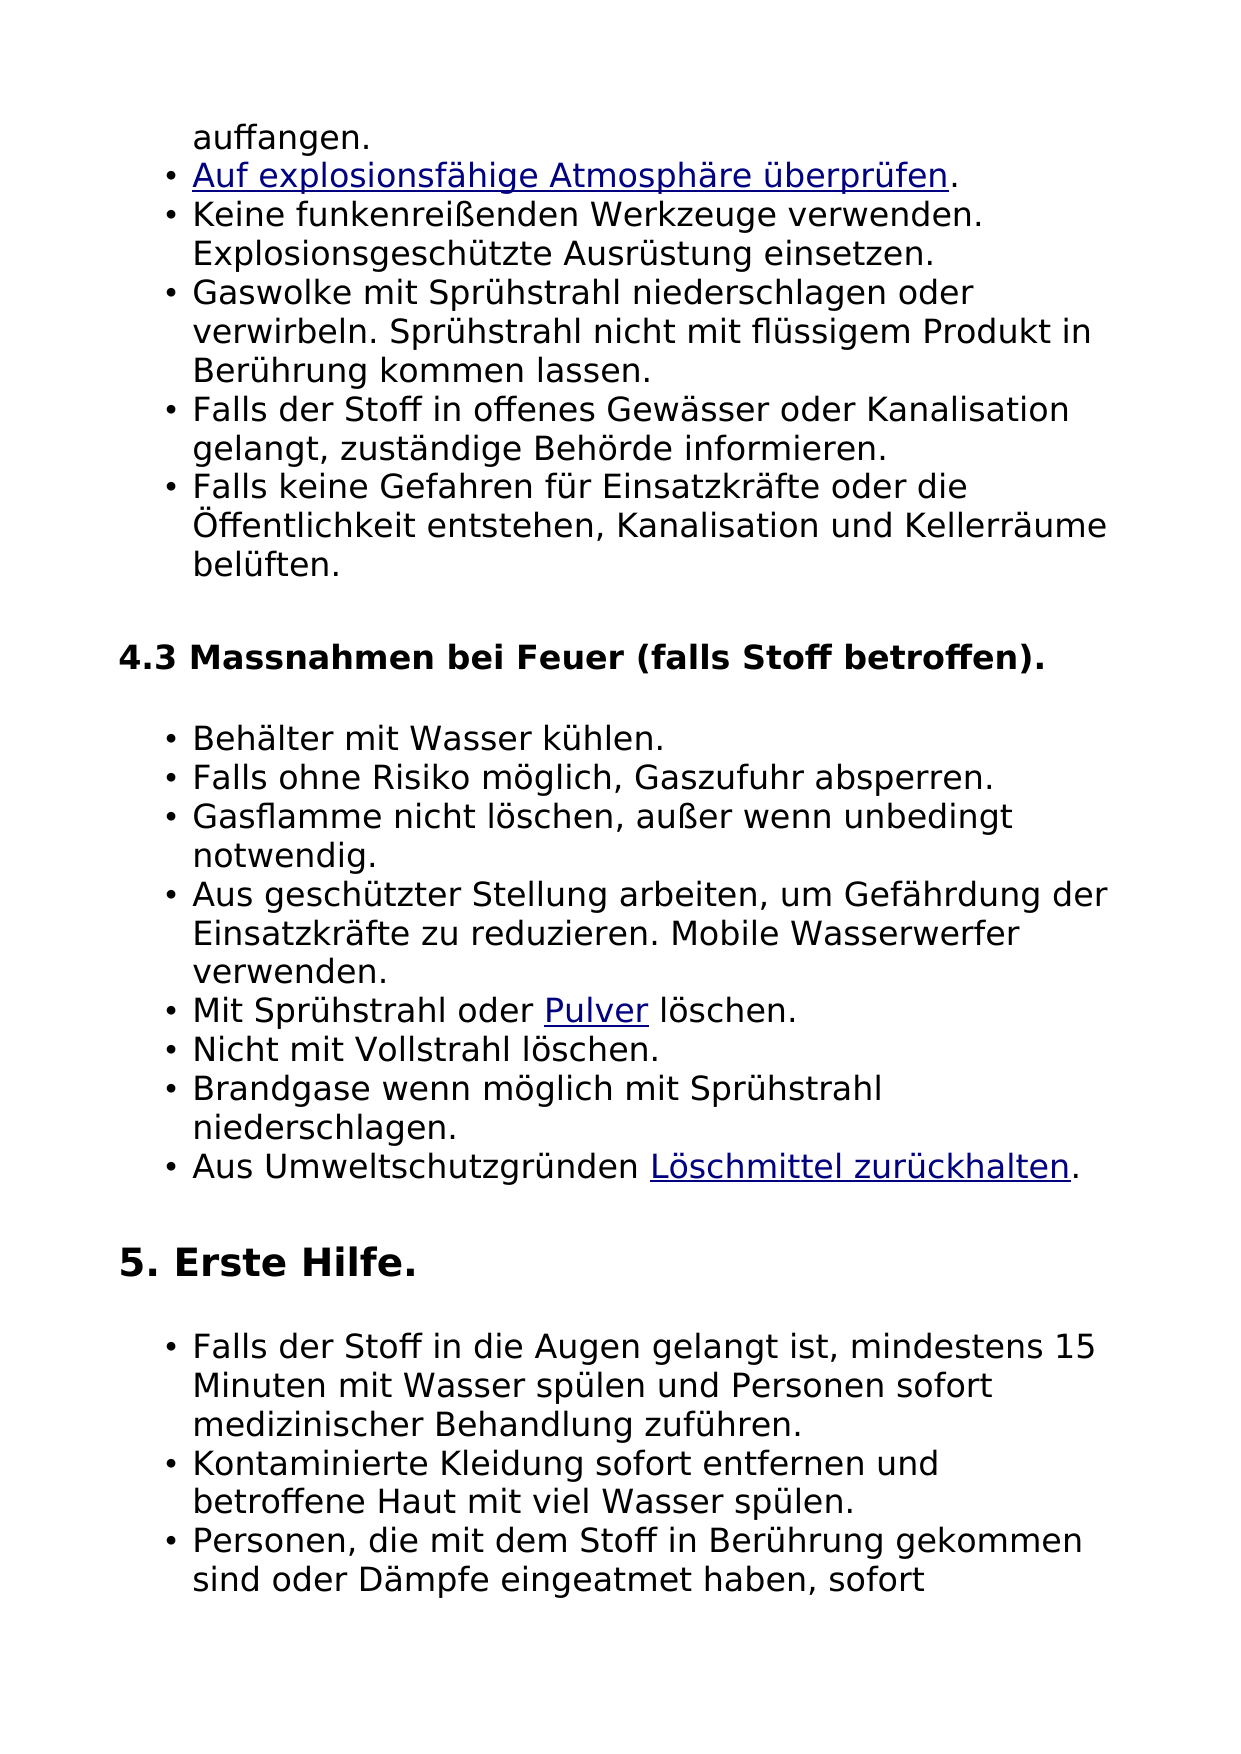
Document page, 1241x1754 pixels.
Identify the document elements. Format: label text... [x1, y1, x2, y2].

list Gasflamme nicht löschen, außer wenn unbedingt notwendig. [177, 797, 1122, 875]
list Falls der Stoff in die Augen gelangt ist, mindestens 15 Minuten mit Wasser spülen und Personen sofort medizinischer Behandlung zuführen. [177, 1328, 1122, 1444]
list Falls der Stoff in offenes Gewässer oder Kanalisation gelangt, zuständige Behörde informieren. [177, 390, 1122, 468]
list Falls keine Gefahren für Einsatzkräfte oder die Öffentlichkeit entstehen, Kanalisation und Kellerräume belüften. [177, 468, 1122, 584]
list Kontaminierte Kleidung sofort entfernen und betroffene Haut mit viel Wasser spülen. [177, 1444, 1122, 1522]
list Aus geschützter Stellung arbeiten, um Gefährdung der Einsatzkräfte zu reduzieren. Mobile Wasserwerfer verwenden. [177, 875, 1122, 992]
list Falls ohne Risiko möglich, Gaszufuhr absperren. [177, 758, 1122, 797]
list Brandgase wenn möglich mit Sprühstrahl niederschlagen. [177, 1069, 1122, 1147]
list auffangen. [177, 118, 1122, 157]
subtitle 4.3 Massnahmen bei Feuer (falls Stoff betroffen). [118, 639, 1122, 678]
list Keine funkenreißenden Werkzeuge verwenden. Explosionsgeschützte Ausrüstung einsetzen. [177, 196, 1122, 273]
list Auf explosionsfähige Atmosphäre überprüfen. [177, 157, 1122, 196]
list Personen, die mit dem Stoff in Berührung gekommen sind oder Dämpfe eingeatmet haben, sofort [177, 1522, 1122, 1599]
list Nicht mit Vollstrahl löschen. [177, 1031, 1122, 1069]
list Mit Sprühstrahl oder Pulver löschen. [177, 992, 1122, 1031]
list Gaswolke mit Sprühstrahl niederschlagen oder verwirbeln. Sprühstrahl nicht mit flüssigem Produkt in Berührung kommen lassen. [177, 273, 1122, 390]
list Aus Umweltschutzgründen Löschmittel zurückhalten. [177, 1147, 1122, 1186]
subtitle 5. Erste Hilfe. [118, 1240, 1122, 1286]
list Behälter mit Wasser kühlen. [177, 720, 1122, 758]
